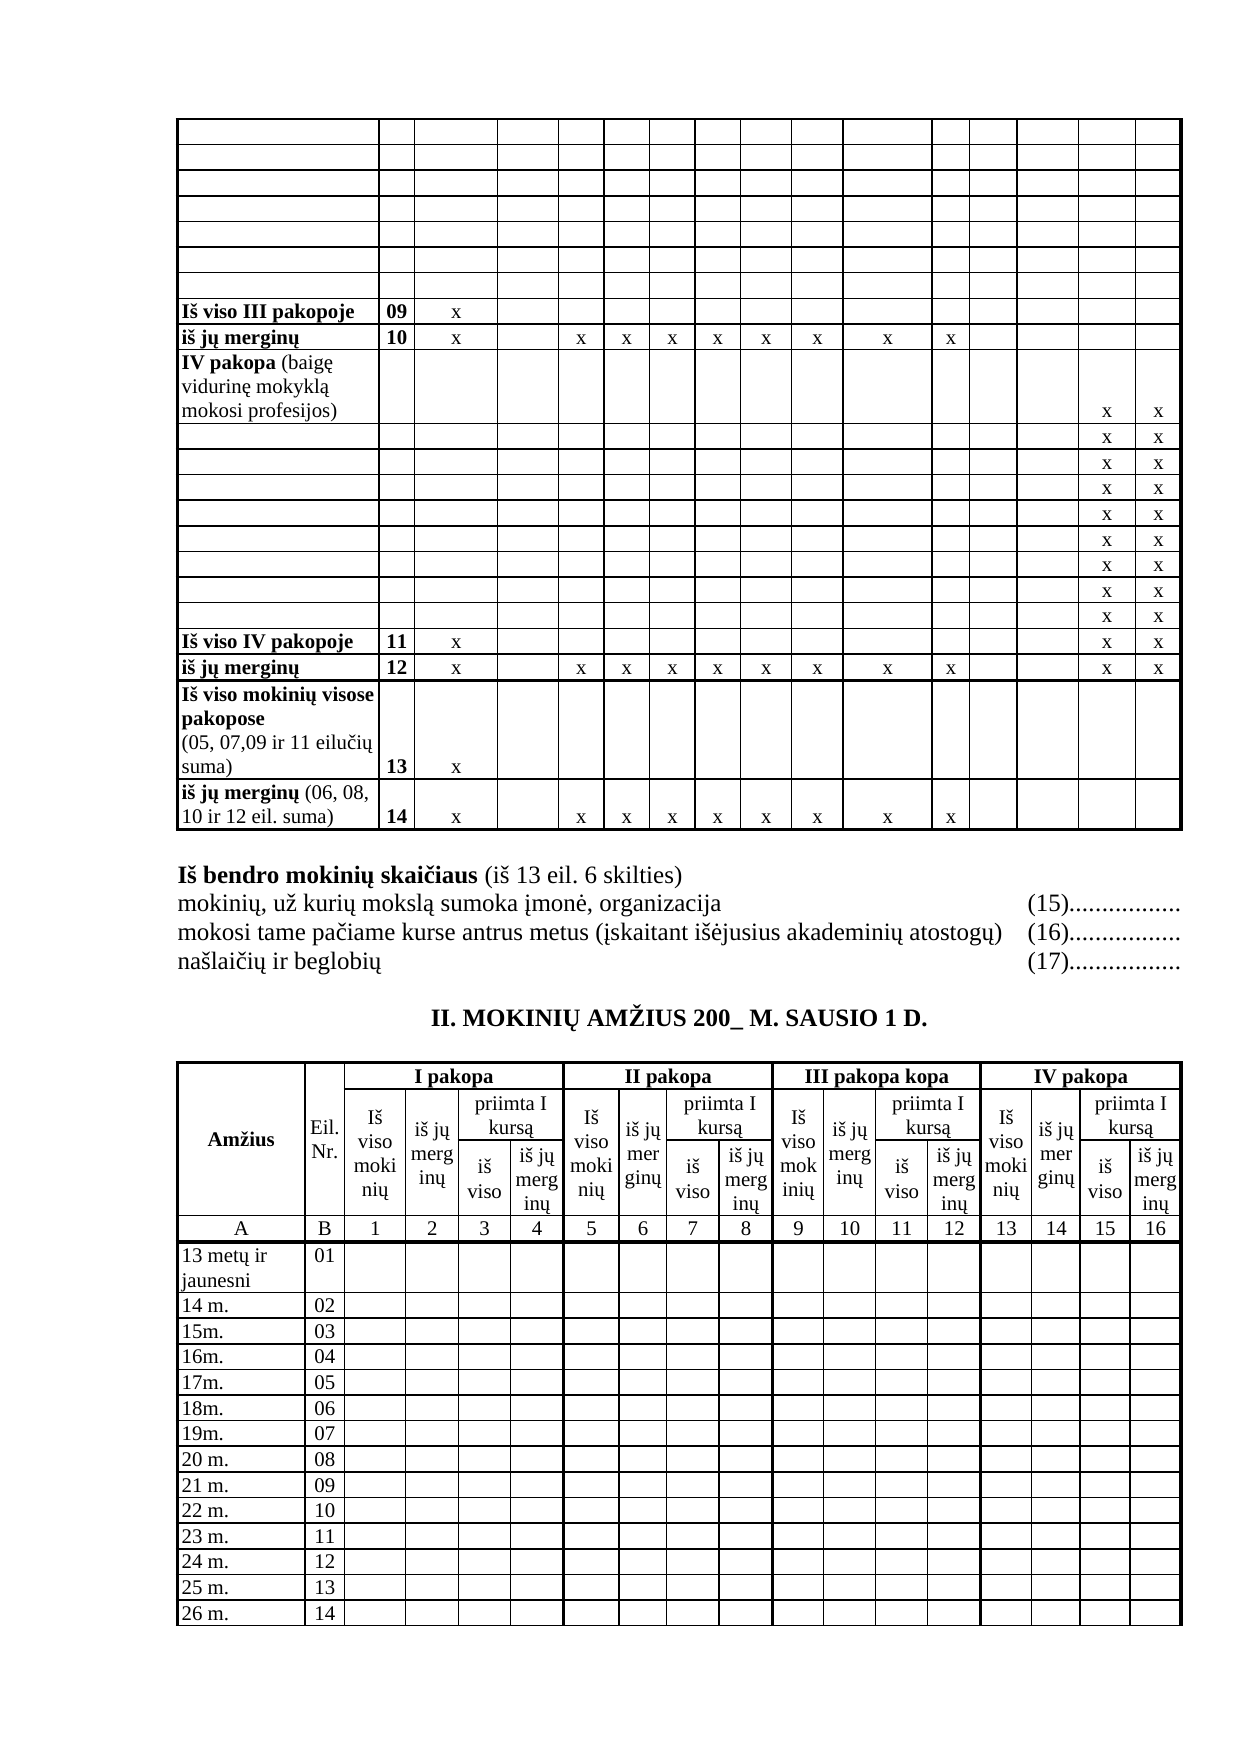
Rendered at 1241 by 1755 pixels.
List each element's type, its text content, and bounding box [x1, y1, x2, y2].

table_cell [741, 350, 791, 422]
table_cell [871, 1447, 875, 1471]
table_cell [792, 527, 796, 551]
table_cell [1074, 552, 1078, 576]
table_cell [970, 145, 974, 169]
table_cell 02 [340, 1293, 344, 1317]
table_cell [406, 1319, 410, 1343]
table_cell x [493, 299, 497, 323]
table_cell [824, 1396, 828, 1420]
table_cell [506, 1498, 510, 1522]
table_cell [667, 1447, 671, 1471]
table_cell [1074, 629, 1078, 653]
table_cell [401, 1370, 405, 1394]
table_cell iš jų merginų [928, 1141, 979, 1215]
table_cell [401, 1447, 405, 1471]
table_cell [667, 1575, 671, 1599]
table_cell [970, 527, 974, 551]
table_cell priimta I kursą [876, 1090, 979, 1139]
table_cell [410, 120, 414, 144]
table_cell [1074, 450, 1078, 474]
table_cell [493, 273, 497, 297]
table_cell [454, 1447, 458, 1471]
table_cell [871, 1345, 875, 1368]
table_cell 13 [340, 1575, 344, 1599]
table_cell [401, 1524, 405, 1548]
table_cell 09 [410, 299, 414, 323]
table_cell [498, 197, 502, 221]
table_cell [787, 424, 791, 448]
table_cell [1074, 248, 1078, 272]
table_cell [1032, 1370, 1036, 1394]
table_cell [1074, 424, 1078, 448]
table_cell [970, 325, 974, 349]
table_cell [599, 299, 603, 323]
table_cell [559, 682, 603, 778]
table_cell [554, 424, 558, 448]
table_cell [1131, 197, 1135, 221]
table_cell x [736, 655, 740, 679]
table_cell [1131, 171, 1135, 195]
table_cell x [1131, 527, 1135, 551]
table_cell [965, 475, 969, 499]
table_cell [406, 1345, 410, 1368]
table_cell [498, 780, 558, 828]
table_cell [554, 222, 558, 246]
table_cell [871, 1601, 875, 1625]
table_cell [824, 1244, 875, 1292]
table_cell [645, 197, 649, 221]
table_cell [965, 552, 969, 576]
table_cell 01 [306, 1244, 344, 1292]
table_cell [1018, 780, 1078, 828]
table_cell [928, 1601, 932, 1625]
table_cell [493, 120, 497, 144]
table_cell [554, 171, 558, 195]
table_cell [792, 475, 796, 499]
table_cell Iš viso mokinių [345, 1090, 405, 1215]
table_cell [667, 1601, 671, 1625]
table_cell [1032, 1473, 1036, 1497]
table_cell Iš viso mokinių [565, 1090, 618, 1215]
table_cell [871, 1396, 875, 1420]
table_cell [928, 1498, 932, 1522]
table_cell [650, 682, 694, 778]
table_cell [714, 1421, 718, 1445]
table_cell [792, 501, 796, 525]
table_cell [792, 145, 796, 169]
table_cell x [1131, 424, 1135, 448]
table_cell 14 [380, 780, 414, 828]
table_cell [498, 222, 502, 246]
table_cell [1074, 273, 1078, 297]
table_cell [498, 248, 502, 272]
table_cell [696, 350, 740, 422]
table_cell [876, 1601, 880, 1625]
table_cell x [415, 780, 497, 828]
table_cell [965, 424, 969, 448]
table_cell [406, 1244, 458, 1292]
table_cell [410, 603, 414, 627]
table_cell [406, 1473, 410, 1497]
table_cell [982, 1244, 1031, 1292]
table_cell [871, 1498, 875, 1522]
table_cell x [1131, 578, 1135, 602]
table_cell [667, 1473, 671, 1497]
table_cell [599, 501, 603, 525]
table_cell iš jų merginų [406, 1090, 458, 1215]
table_cell [401, 1550, 405, 1573]
table_cell [511, 1244, 562, 1292]
table_cell [1032, 1601, 1036, 1625]
table_cell [662, 1447, 666, 1471]
table_cell [645, 603, 649, 627]
table_cell [714, 1319, 718, 1343]
table_cell [667, 1396, 671, 1420]
table_cell [1027, 1447, 1031, 1471]
table_cell [1032, 1421, 1036, 1445]
table_cell [498, 629, 502, 653]
table_cell [871, 1575, 875, 1599]
table_cell x [599, 655, 603, 679]
table_cell [787, 171, 791, 195]
table_cell [965, 120, 969, 144]
table_cell [736, 629, 740, 653]
table_cell [871, 1370, 875, 1394]
table_cell [554, 475, 558, 499]
table_cell [410, 501, 414, 525]
table_cell [559, 350, 603, 422]
table_cell [1018, 682, 1078, 778]
table_cell [599, 120, 603, 144]
table_cell [741, 120, 745, 144]
table_cell [1027, 1550, 1031, 1573]
table_cell [380, 350, 414, 422]
table_cell [787, 603, 791, 627]
table_cell [554, 197, 558, 221]
table_cell [1074, 603, 1078, 627]
table_cell 7 [667, 1216, 671, 1240]
table_cell x [844, 780, 931, 828]
table_cell [454, 1601, 458, 1625]
table_cell 6 [662, 1216, 666, 1240]
table_cell [741, 552, 745, 576]
table_cell [493, 450, 497, 474]
table_cell [493, 527, 497, 551]
table_cell [645, 248, 649, 272]
table_cell [792, 120, 796, 144]
table_cell [923, 1319, 927, 1343]
table_cell iš jų merginų [620, 1090, 666, 1215]
table_cell [667, 1550, 671, 1573]
table_cell [662, 1421, 666, 1445]
table_cell [662, 1575, 666, 1599]
table_cell [965, 197, 969, 221]
table_cell x [792, 325, 796, 349]
table_cell [741, 273, 745, 297]
table_cell [406, 1601, 410, 1625]
table_cell [645, 171, 649, 195]
table_cell [498, 171, 502, 195]
table_cell [819, 1319, 823, 1343]
text II. MOKINIŲ AMŽIUS 200_ M. SAUSIO 1 D. [177, 1003, 1181, 1032]
table_cell 11 [410, 629, 414, 653]
text mokosi tame pačiame kurse antrus metus (įskaitant išėjusius akademinių atostogų) (16) [177, 917, 1181, 946]
table_cell [1074, 120, 1078, 144]
table_cell x [493, 629, 497, 653]
table_cell [787, 299, 791, 323]
table_cell [599, 424, 603, 448]
table_cell [923, 1473, 927, 1497]
table_cell [736, 197, 740, 221]
table_cell [876, 1345, 880, 1368]
table_cell [714, 1345, 718, 1368]
table_cell [1032, 1498, 1036, 1522]
table_cell 12 [340, 1550, 344, 1573]
table_cell [667, 1421, 671, 1445]
table_cell [650, 350, 694, 422]
table_cell [565, 1244, 618, 1292]
table_cell [454, 1524, 458, 1548]
table_cell [970, 273, 974, 297]
table_cell [345, 1244, 405, 1292]
table_cell [645, 222, 649, 246]
table_cell 2 [406, 1216, 410, 1240]
table_cell x [559, 780, 603, 828]
table_cell [554, 629, 558, 653]
table_cell [965, 248, 969, 272]
table_cell [498, 501, 502, 525]
table_cell [819, 1601, 823, 1625]
table_cell [645, 450, 649, 474]
table_cell [787, 145, 791, 169]
table_cell [1079, 682, 1135, 778]
table_cell [662, 1396, 666, 1420]
table_cell [554, 325, 558, 349]
table_cell [1032, 1575, 1036, 1599]
table_cell [493, 222, 497, 246]
table_cell [965, 145, 969, 169]
table_cell [928, 1293, 932, 1317]
table_cell [792, 450, 796, 474]
table_cell [819, 1575, 823, 1599]
table_cell [493, 475, 497, 499]
table_cell 7 [714, 1216, 718, 1240]
table_cell x [933, 780, 969, 828]
table_cell [970, 350, 1016, 422]
table_cell [741, 171, 745, 195]
table_cell [1081, 1244, 1129, 1292]
table_cell [401, 1473, 405, 1497]
table_cell [824, 1498, 828, 1522]
table_cell 05 [340, 1370, 344, 1394]
table_cell [792, 350, 842, 422]
table_cell [871, 1319, 875, 1343]
table_cell [736, 603, 740, 627]
table_cell x [415, 682, 497, 778]
table_cell [736, 120, 740, 144]
table_cell Iš viso mokinių [982, 1090, 1031, 1215]
table_cell x [736, 325, 740, 349]
table_cell [406, 1575, 410, 1599]
table_cell [410, 273, 414, 297]
table_cell [876, 1498, 880, 1522]
table_cell [599, 552, 603, 576]
table_cell [965, 603, 969, 627]
table_cell [554, 248, 558, 272]
table_cell [736, 299, 740, 323]
table_cell [599, 197, 603, 221]
table_cell [1032, 1524, 1036, 1548]
table_cell [554, 145, 558, 169]
table_cell [498, 350, 558, 422]
table_cell [741, 222, 745, 246]
table_cell [645, 552, 649, 576]
table_cell [824, 1575, 828, 1599]
table_cell [736, 248, 740, 272]
table_cell x [1131, 655, 1135, 679]
table_cell [1131, 273, 1135, 297]
table_cell [1136, 682, 1179, 778]
table_cell [970, 171, 974, 195]
table_cell [970, 248, 974, 272]
table_cell [714, 1293, 718, 1317]
table_cell [970, 501, 974, 525]
table_cell [662, 1293, 666, 1317]
table_cell [928, 1447, 932, 1471]
table_cell [819, 1293, 823, 1317]
table_cell [965, 299, 969, 323]
table_cell [928, 1345, 932, 1368]
table_cell [923, 1345, 927, 1368]
table_cell x [741, 325, 745, 349]
table_cell [1027, 1524, 1031, 1548]
table_cell priimta I kursą [459, 1090, 562, 1139]
table_cell [928, 1319, 932, 1343]
table_cell x [1131, 629, 1135, 653]
table_cell [736, 578, 740, 602]
table_cell [410, 578, 414, 602]
table_cell [1131, 1244, 1179, 1292]
table_cell [965, 527, 969, 551]
table_cell x [493, 325, 497, 349]
table_cell [662, 1370, 666, 1394]
table_cell 06 [340, 1396, 344, 1420]
table_cell [410, 424, 414, 448]
table_cell [970, 682, 1016, 778]
table_cell [493, 603, 497, 627]
table_cell x [1136, 350, 1179, 422]
table_cell [714, 1447, 718, 1471]
table_cell [696, 682, 740, 778]
table_cell [819, 1498, 823, 1522]
table_cell [401, 1319, 405, 1343]
table_cell [787, 450, 791, 474]
table_cell [824, 1473, 828, 1497]
table_cell [787, 248, 791, 272]
table_cell [714, 1473, 718, 1497]
table_cell [824, 1601, 828, 1625]
table_cell [605, 682, 649, 778]
table_cell [714, 1524, 718, 1548]
table_cell [844, 682, 931, 778]
table_cell [454, 1473, 458, 1497]
table_cell 10 [824, 1216, 828, 1240]
table_cell [970, 299, 974, 323]
table_cell [1032, 1345, 1036, 1368]
table_cell 14 [1032, 1216, 1036, 1240]
table_cell [493, 248, 497, 272]
table_cell [1027, 1345, 1031, 1368]
table_cell [1131, 299, 1135, 323]
table_cell [741, 299, 745, 323]
table_cell 14 [340, 1601, 344, 1625]
table_cell 3 [506, 1216, 510, 1240]
table_cell [662, 1498, 666, 1522]
table_cell [824, 1550, 828, 1573]
table_cell [1027, 1498, 1031, 1522]
table_cell [599, 248, 603, 272]
table_cell [498, 655, 502, 679]
table_cell [645, 145, 649, 169]
table_cell 08 [340, 1447, 344, 1471]
table_cell [599, 578, 603, 602]
table_cell [1027, 1396, 1031, 1420]
table_cell x [1079, 350, 1135, 422]
table_cell [928, 1550, 932, 1573]
table_cell 13 [380, 682, 414, 778]
table_cell [787, 527, 791, 551]
table_cell x [1131, 501, 1135, 525]
table_cell [1032, 1293, 1036, 1317]
table_cell [714, 1601, 718, 1625]
table_cell [741, 501, 745, 525]
table_cell 04 [340, 1345, 344, 1368]
table_cell [599, 527, 603, 551]
table_cell [554, 552, 558, 576]
table_cell [667, 1498, 671, 1522]
table_cell [662, 1345, 666, 1368]
table_cell x [741, 655, 745, 679]
table_cell [923, 1550, 927, 1573]
table_cell [645, 578, 649, 602]
table_cell [645, 527, 649, 551]
table_cell [1079, 780, 1135, 828]
table_cell [498, 603, 502, 627]
table_cell [876, 1421, 880, 1445]
table_cell x [650, 780, 694, 828]
table_cell [1074, 171, 1078, 195]
table_cell B [340, 1216, 344, 1240]
table_cell [1074, 197, 1078, 221]
table_cell x [965, 655, 969, 679]
table_cell [454, 1421, 458, 1445]
table_cell [787, 629, 791, 653]
table_cell [741, 475, 745, 499]
table_cell [498, 450, 502, 474]
table_cell [741, 527, 745, 551]
table_cell [774, 1244, 823, 1292]
table_cell [599, 603, 603, 627]
table_cell [1027, 1601, 1031, 1625]
table_cell [736, 527, 740, 551]
table_cell [736, 145, 740, 169]
table_cell 03 [340, 1319, 344, 1343]
table_cell [401, 1421, 405, 1445]
table_cell [787, 222, 791, 246]
table_cell [620, 1244, 666, 1292]
table_cell [454, 1575, 458, 1599]
table_cell 09 [340, 1473, 344, 1497]
table_cell [406, 1396, 410, 1420]
table_cell [1032, 1244, 1079, 1292]
table_cell [741, 629, 745, 653]
table_cell [787, 578, 791, 602]
table_cell [923, 1370, 927, 1394]
table_cell 12 [928, 1216, 932, 1240]
table_cell [923, 1396, 927, 1420]
table_cell [876, 1575, 880, 1599]
table_cell [1131, 222, 1135, 246]
table_cell [965, 171, 969, 195]
table_cell x [493, 655, 497, 679]
table_cell [406, 1498, 410, 1522]
table_cell [554, 527, 558, 551]
table_cell x [645, 325, 649, 349]
table_cell [923, 1498, 927, 1522]
table_cell [599, 222, 603, 246]
table_cell [970, 780, 1016, 828]
table_cell 10 [340, 1498, 344, 1522]
table_cell [923, 1421, 927, 1445]
table_cell [876, 1370, 880, 1394]
table_cell [965, 629, 969, 653]
table_cell [792, 171, 796, 195]
table_cell 11 [923, 1216, 927, 1240]
table_cell [667, 1319, 671, 1343]
table_cell [498, 682, 558, 778]
table_cell [454, 1370, 458, 1394]
table_cell [787, 273, 791, 297]
table_cell [506, 1370, 510, 1394]
table_cell [498, 325, 502, 349]
table_header Amžius [179, 1064, 304, 1215]
table_cell iš viso [1081, 1141, 1129, 1215]
table_cell [410, 145, 414, 169]
table_cell [720, 1244, 771, 1292]
table_cell [506, 1550, 510, 1573]
table_cell [714, 1550, 718, 1573]
table_cell [498, 299, 502, 323]
table_cell [844, 350, 931, 422]
table_cell [876, 1293, 880, 1317]
table_cell [965, 222, 969, 246]
table_cell [554, 273, 558, 297]
table_cell [1074, 655, 1078, 679]
table_cell 11 [340, 1524, 344, 1548]
table_cell [824, 1421, 828, 1445]
table_cell [933, 350, 969, 422]
table_cell [605, 350, 649, 422]
table_cell [819, 1370, 823, 1394]
table_cell [401, 1498, 405, 1522]
table_cell [928, 1396, 932, 1420]
table_cell [554, 603, 558, 627]
table_cell [1027, 1421, 1031, 1445]
table_cell [645, 120, 649, 144]
table_cell [1018, 350, 1078, 422]
table_cell 2 [454, 1216, 458, 1240]
table_cell [498, 552, 502, 576]
table_cell [1131, 248, 1135, 272]
table_cell [406, 1550, 410, 1573]
table_cell [741, 450, 745, 474]
text Iš bendro mokinių skaičiaus (iš 13 eil. 6 skilties) [177, 860, 1181, 888]
table_cell [876, 1524, 880, 1548]
table_cell [792, 552, 796, 576]
table_cell [970, 475, 974, 499]
table_cell [965, 273, 969, 297]
table_cell [876, 1244, 927, 1292]
table_cell [741, 197, 745, 221]
table_cell [819, 1473, 823, 1497]
table_cell [401, 1293, 405, 1317]
table_cell [714, 1498, 718, 1522]
table_cell [554, 120, 558, 144]
table_cell [645, 299, 649, 323]
table_cell [736, 552, 740, 576]
table_cell x [1131, 450, 1135, 474]
table_cell [506, 1421, 510, 1445]
table_cell [459, 1244, 510, 1292]
table_cell [406, 1370, 410, 1394]
table_cell iš viso [667, 1141, 718, 1215]
table_cell [741, 424, 745, 448]
table_cell [506, 1396, 510, 1420]
table_cell [792, 273, 796, 297]
table_cell [645, 273, 649, 297]
table_cell [662, 1473, 666, 1497]
table_cell [645, 475, 649, 499]
table_cell [667, 1370, 671, 1394]
table_cell [410, 552, 414, 576]
table_header Eil. Nr. [306, 1064, 344, 1215]
table_cell iš jų merginų [824, 1090, 875, 1215]
table_cell [824, 1319, 828, 1343]
table_cell [736, 424, 740, 448]
table_cell [599, 145, 603, 169]
table_cell [787, 475, 791, 499]
table_cell [928, 1421, 932, 1445]
table_cell [970, 120, 974, 144]
table_cell [1074, 578, 1078, 602]
table_cell [819, 1345, 823, 1368]
table_cell [792, 629, 796, 653]
table_cell iš jų merginų [511, 1141, 562, 1215]
table_cell [714, 1396, 718, 1420]
table_cell x [792, 655, 796, 679]
table_cell [923, 1601, 927, 1625]
table_cell [410, 475, 414, 499]
table_cell [970, 655, 974, 679]
table_cell [493, 552, 497, 576]
table_cell [741, 578, 745, 602]
table_cell x [645, 655, 649, 679]
table_cell [970, 552, 974, 576]
table_cell [871, 1524, 875, 1548]
table_cell [824, 1524, 828, 1548]
table_cell [401, 1575, 405, 1599]
table_cell [792, 222, 796, 246]
table_cell [506, 1293, 510, 1317]
table_cell [787, 120, 791, 144]
table_cell [506, 1601, 510, 1625]
table_cell [401, 1601, 405, 1625]
table_cell [819, 1550, 823, 1573]
table_cell [506, 1447, 510, 1471]
table_cell [1032, 1396, 1036, 1420]
table_cell [792, 578, 796, 602]
table_cell [493, 197, 497, 221]
table_cell [415, 350, 497, 422]
table_cell [410, 450, 414, 474]
table_cell [454, 1396, 458, 1420]
table_cell [741, 682, 791, 778]
table_cell [736, 171, 740, 195]
table_cell [970, 197, 974, 221]
table_cell [406, 1421, 410, 1445]
table_cell [736, 273, 740, 297]
table_cell [933, 682, 969, 778]
table_cell [923, 1293, 927, 1317]
table_cell [498, 527, 502, 551]
table_cell x [1131, 603, 1135, 627]
table_cell [970, 424, 974, 448]
table_cell [970, 603, 974, 627]
table_cell [454, 1550, 458, 1573]
table_cell [970, 222, 974, 246]
table_cell 11 [876, 1216, 880, 1240]
table_cell [1136, 780, 1179, 828]
table_cell [1074, 475, 1078, 499]
table_cell [662, 1550, 666, 1573]
table_cell [928, 1575, 932, 1599]
table_cell [792, 424, 796, 448]
table_cell [792, 197, 796, 221]
table_cell [741, 145, 745, 169]
table_cell [506, 1345, 510, 1368]
table_cell [645, 424, 649, 448]
table_cell [667, 1293, 671, 1317]
table_cell [871, 1550, 875, 1573]
table_cell [454, 1498, 458, 1522]
table_cell [923, 1524, 927, 1548]
table_cell [923, 1447, 927, 1471]
table_cell [662, 1319, 666, 1343]
table_cell x [696, 780, 740, 828]
table_cell [819, 1396, 823, 1420]
table_cell [714, 1575, 718, 1599]
table_cell [406, 1524, 410, 1548]
table_cell [1074, 527, 1078, 551]
table_cell [970, 629, 974, 653]
table_cell [498, 424, 502, 448]
table_cell [876, 1319, 880, 1343]
table_cell x [599, 325, 603, 349]
table_cell 1 [401, 1216, 405, 1240]
table_cell [493, 578, 497, 602]
table_cell [1074, 222, 1078, 246]
table_cell [736, 450, 740, 474]
table_cell [928, 1524, 932, 1548]
table_cell [871, 1293, 875, 1317]
table_cell [506, 1319, 510, 1343]
table_cell [645, 501, 649, 525]
table_cell Iš viso mokinių [774, 1090, 823, 1215]
table_cell [645, 629, 649, 653]
table_cell [965, 450, 969, 474]
table_cell [1131, 325, 1135, 349]
table_cell 10 [410, 325, 414, 349]
table_cell [741, 248, 745, 272]
table_cell [736, 222, 740, 246]
table_cell [410, 222, 414, 246]
table_cell [819, 1447, 823, 1471]
table_cell iš jų merginų [720, 1141, 771, 1215]
table_cell [599, 629, 603, 653]
table_cell iš viso [876, 1141, 927, 1215]
table_cell [599, 450, 603, 474]
table_cell [736, 501, 740, 525]
table_cell [554, 299, 558, 323]
table_cell [787, 552, 791, 576]
table_cell [792, 603, 796, 627]
table_cell [454, 1345, 458, 1368]
table_cell x [792, 780, 842, 828]
table_cell [1027, 1473, 1031, 1497]
table_cell [970, 578, 974, 602]
table_cell [965, 501, 969, 525]
table_cell [406, 1447, 410, 1471]
table_cell 07 [340, 1421, 344, 1445]
table_cell [599, 171, 603, 195]
table_cell iš jų merginų [1131, 1141, 1179, 1215]
table_cell [928, 1244, 979, 1292]
table_cell [714, 1370, 718, 1394]
table_cell [667, 1345, 671, 1368]
table_cell [506, 1575, 510, 1599]
table_cell [1032, 1550, 1036, 1573]
table_cell [554, 655, 558, 679]
table_cell [498, 273, 502, 297]
table_cell [1074, 501, 1078, 525]
table_cell [667, 1244, 718, 1292]
table_cell x [1131, 475, 1135, 499]
table_cell [787, 197, 791, 221]
table_cell [454, 1293, 458, 1317]
table_cell [410, 248, 414, 272]
table_cell [1027, 1575, 1031, 1599]
table_cell [493, 171, 497, 195]
table_cell [1032, 1447, 1036, 1471]
table_cell [819, 1421, 823, 1445]
text našlaičių ir beglobių (17) [177, 946, 1181, 975]
table_cell [1131, 145, 1135, 169]
table_cell [824, 1447, 828, 1471]
table_cell [599, 475, 603, 499]
table_cell [792, 299, 796, 323]
table_cell [554, 578, 558, 602]
table_cell [1074, 325, 1078, 349]
table_cell [1032, 1319, 1036, 1343]
table_cell 12 [410, 655, 414, 679]
table_cell [454, 1319, 458, 1343]
table_cell priimta I kursą [1081, 1090, 1179, 1139]
table_cell [506, 1524, 510, 1548]
table_cell [876, 1447, 880, 1471]
table_cell [965, 578, 969, 602]
table_cell [1074, 299, 1078, 323]
table_cell [787, 501, 791, 525]
table_cell 10 [871, 1216, 875, 1240]
table_cell x [965, 325, 969, 349]
table_cell 9 [819, 1216, 823, 1240]
table_cell [498, 120, 502, 144]
table_cell [410, 527, 414, 551]
table_cell [824, 1293, 828, 1317]
table_cell [871, 1473, 875, 1497]
table_cell [928, 1370, 932, 1394]
table_cell [554, 450, 558, 474]
table_cell [824, 1345, 828, 1368]
table_cell x [605, 780, 649, 828]
table_cell [662, 1601, 666, 1625]
table_cell [928, 1473, 932, 1497]
table_cell [410, 171, 414, 195]
table_cell [876, 1473, 880, 1497]
text mokinių, už kurių mokslą sumoka įmonė, organizacija (15) [177, 888, 1181, 917]
table_cell [792, 248, 796, 272]
table_cell [1131, 120, 1135, 144]
table_cell [401, 1345, 405, 1368]
table_cell [1027, 1319, 1031, 1343]
table_cell [498, 578, 502, 602]
table_cell [498, 145, 502, 169]
table_cell [662, 1524, 666, 1548]
table_cell 13 [1027, 1216, 1031, 1240]
table_cell [871, 1421, 875, 1445]
table_cell x [1131, 552, 1135, 576]
table_cell [819, 1524, 823, 1548]
table_cell x [787, 325, 791, 349]
table_cell [498, 475, 502, 499]
table_cell [554, 501, 558, 525]
table_cell [792, 682, 842, 778]
table_cell x [787, 655, 791, 679]
table_cell iš jų merginų [1032, 1090, 1079, 1215]
table_cell x [741, 780, 791, 828]
table_cell [410, 197, 414, 221]
table_cell [493, 424, 497, 448]
table_cell [736, 475, 740, 499]
table_cell [599, 273, 603, 297]
table_cell [493, 501, 497, 525]
table_cell [401, 1396, 405, 1420]
table_cell priimta I kursą [667, 1090, 771, 1139]
table_cell [406, 1293, 410, 1317]
table_cell [1074, 145, 1078, 169]
table_cell [667, 1524, 671, 1548]
table_cell [876, 1396, 880, 1420]
table_cell [824, 1370, 828, 1394]
table_cell [876, 1550, 880, 1573]
table_cell [493, 145, 497, 169]
table_cell [970, 450, 974, 474]
table_cell [1027, 1293, 1031, 1317]
table_cell [741, 603, 745, 627]
table_cell iš viso [459, 1141, 510, 1215]
table_cell [506, 1473, 510, 1497]
table_cell [1027, 1370, 1031, 1394]
table_cell [923, 1575, 927, 1599]
